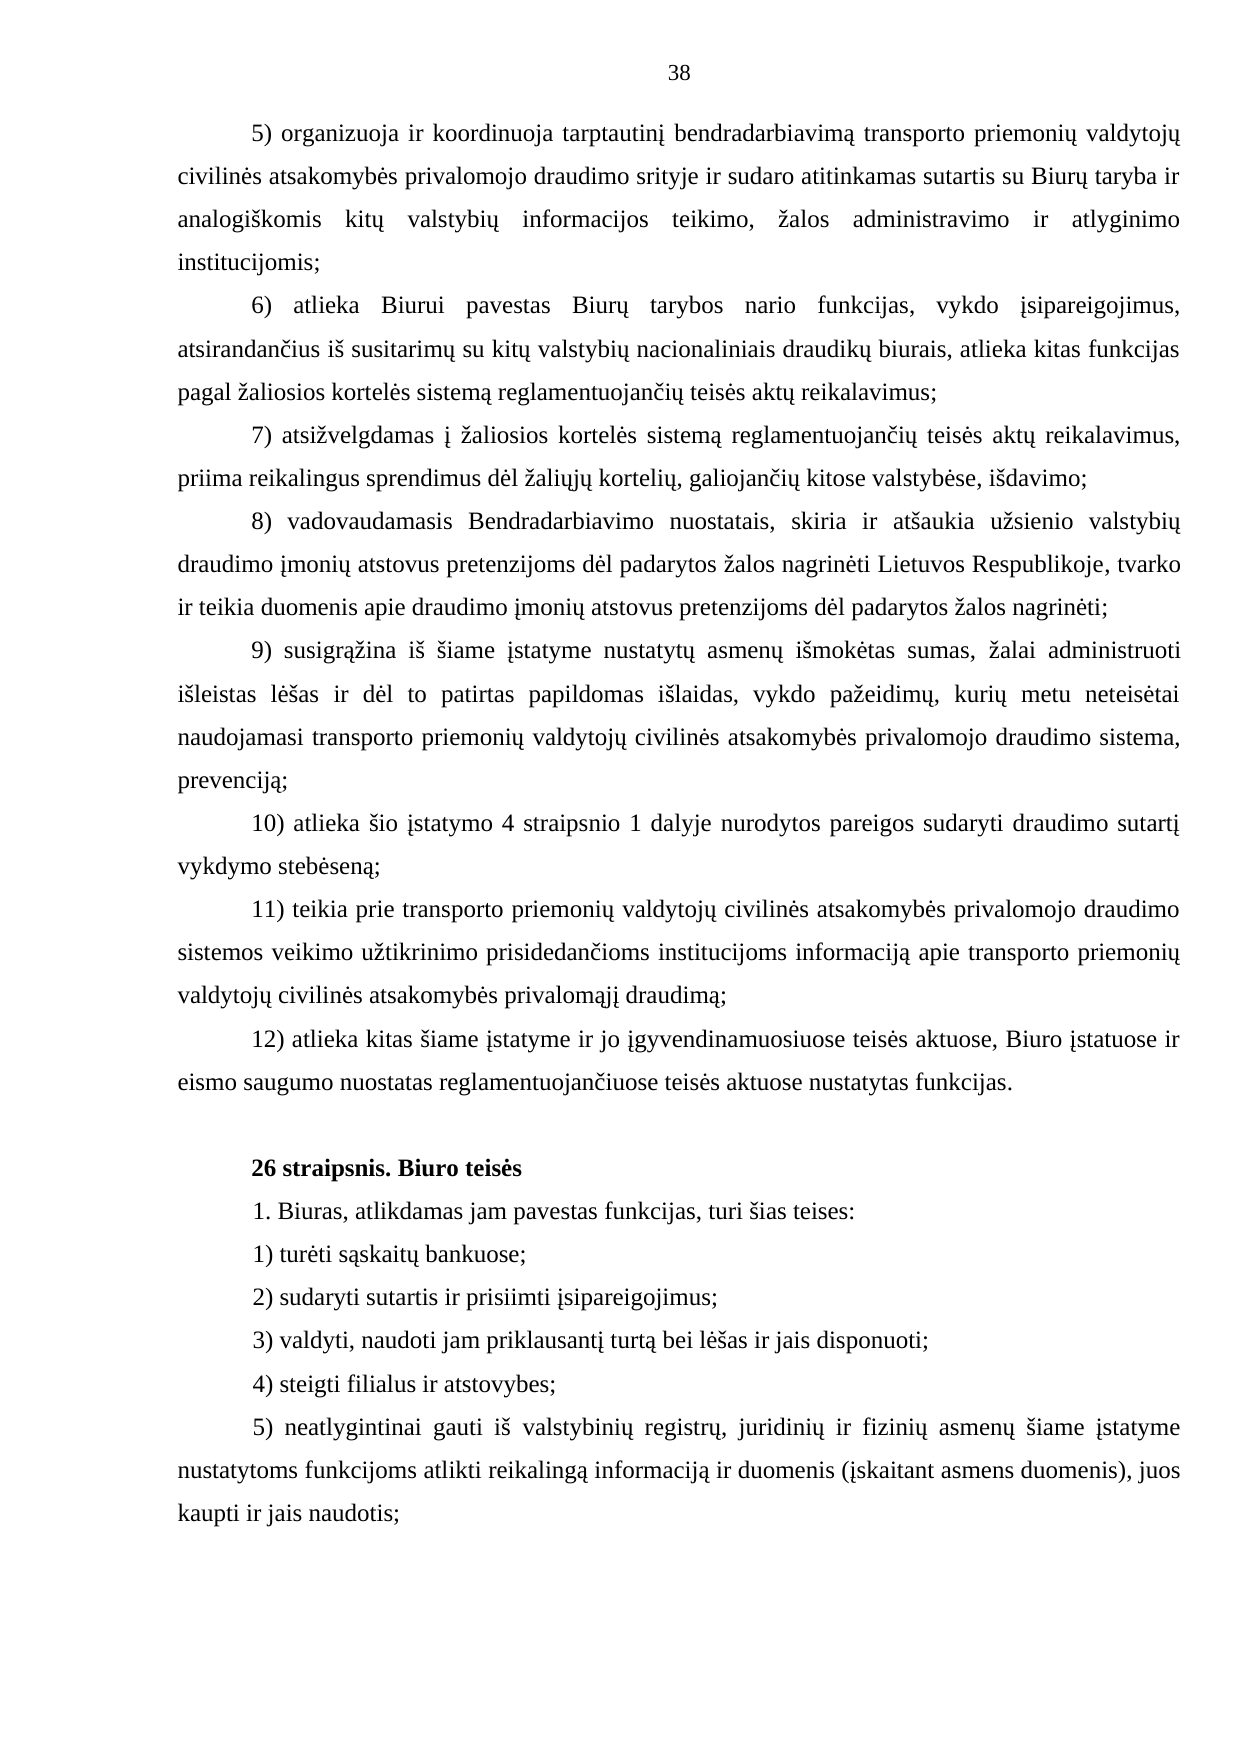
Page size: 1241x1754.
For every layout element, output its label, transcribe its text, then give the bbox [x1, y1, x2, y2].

text 1) turėti sąskaitų bankuose; [177, 1239, 1181, 1268]
text 3) valdyti, naudoti jam priklausantį turtą bei lėšas ir jais disponuoti; [177, 1326, 1181, 1354]
text 10) atlieka šio įstatymo 4 straipsnio 1 dalyje nurodytos pareigos sudaryti draudimo sutartį vykdymo stebėseną; [177, 808, 1181, 880]
text 26 straipsnis. Biuro teisės [177, 1153, 1181, 1182]
text 11) teikia prie transporto priemonių valdytojų civilinės atsakomybės privalomojo draudimo sistemos veikimo užtikrinimo prisidedančioms institucijoms informaciją apie transporto priemonių valdytojų civilinės atsakomybės privalomąjį draudimą; [177, 894, 1181, 1009]
text 9) susigrąžina iš šiame įstatyme nustatytų asmenų išmokėtas sumas, žalai administruoti išleistas lėšas ir dėl to patirtas papildomas išlaidas, vykdo pažeidimų, kurių metu neteisėtai naudojamasi transporto priemonių valdytojų civilinės atsakomybės privalomojo draudimo sistema, prevenciją; [177, 636, 1181, 794]
text 5) organizuoja ir koordinuoja tarptautinį bendradarbiavimą transporto priemonių valdytojų civilinės atsakomybės privalomojo draudimo srityje ir sudaro atitinkamas sutartis su Biurų taryba ir analogiškomis kitų valstybių informacijos teikimo, žalos administravimo ir atlyginimo institucijomis; [177, 118, 1181, 276]
text 8) vadovaudamasis Bendradarbiavimo nuostatais, skiria ir atšaukia užsienio valstybių draudimo įmonių atstovus pretenzijoms dėl padarytos žalos nagrinėti Lietuvos Respublikoje, tvarko ir teikia duomenis apie draudimo įmonių atstovus pretenzijoms dėl padarytos žalos nagrinėti; [177, 506, 1181, 621]
text 6) atlieka Biurui pavestas Biurų tarybos nario funkcijas, vykdo įsipareigojimus, atsirandančius iš susitarimų su kitų valstybių nacionaliniais draudikų biurais, atlieka kitas funkcijas pagal žaliosios kortelės sistemą reglamentuojančių teisės aktų reikalavimus; [177, 291, 1181, 406]
text 12) atlieka kitas šiame įstatyme ir jo įgyvendinamuosiuose teisės aktuose, Biuro įstatuose ir eismo saugumo nuostatas reglamentuojančiuose teisės aktuose nustatytas funkcijas. [177, 1024, 1181, 1096]
text 5) neatlygintinai gauti iš valstybinių registrų, juridinių ir fizinių asmenų šiame įstatyme nustatytoms funkcijoms atlikti reikalingą informaciją ir duomenis (įskaitant asmens duomenis), juos kaupti ir jais naudotis; [177, 1412, 1181, 1527]
text 4) steigti filialus ir atstovybes; [177, 1369, 1181, 1397]
text 2) sudaryti sutartis ir prisiimti įsipareigojimus; [177, 1282, 1181, 1311]
text 1. Biuras, atlikdamas jam pavestas funkcijas, turi šias teises: [177, 1196, 1181, 1225]
text 7) atsižvelgdamas į žaliosios kortelės sistemą reglamentuojančių teisės aktų reikalavimus, priima reikalingus sprendimus dėl žaliųjų kortelių, galiojančių kitose valstybėse, išdavimo; [177, 420, 1181, 492]
